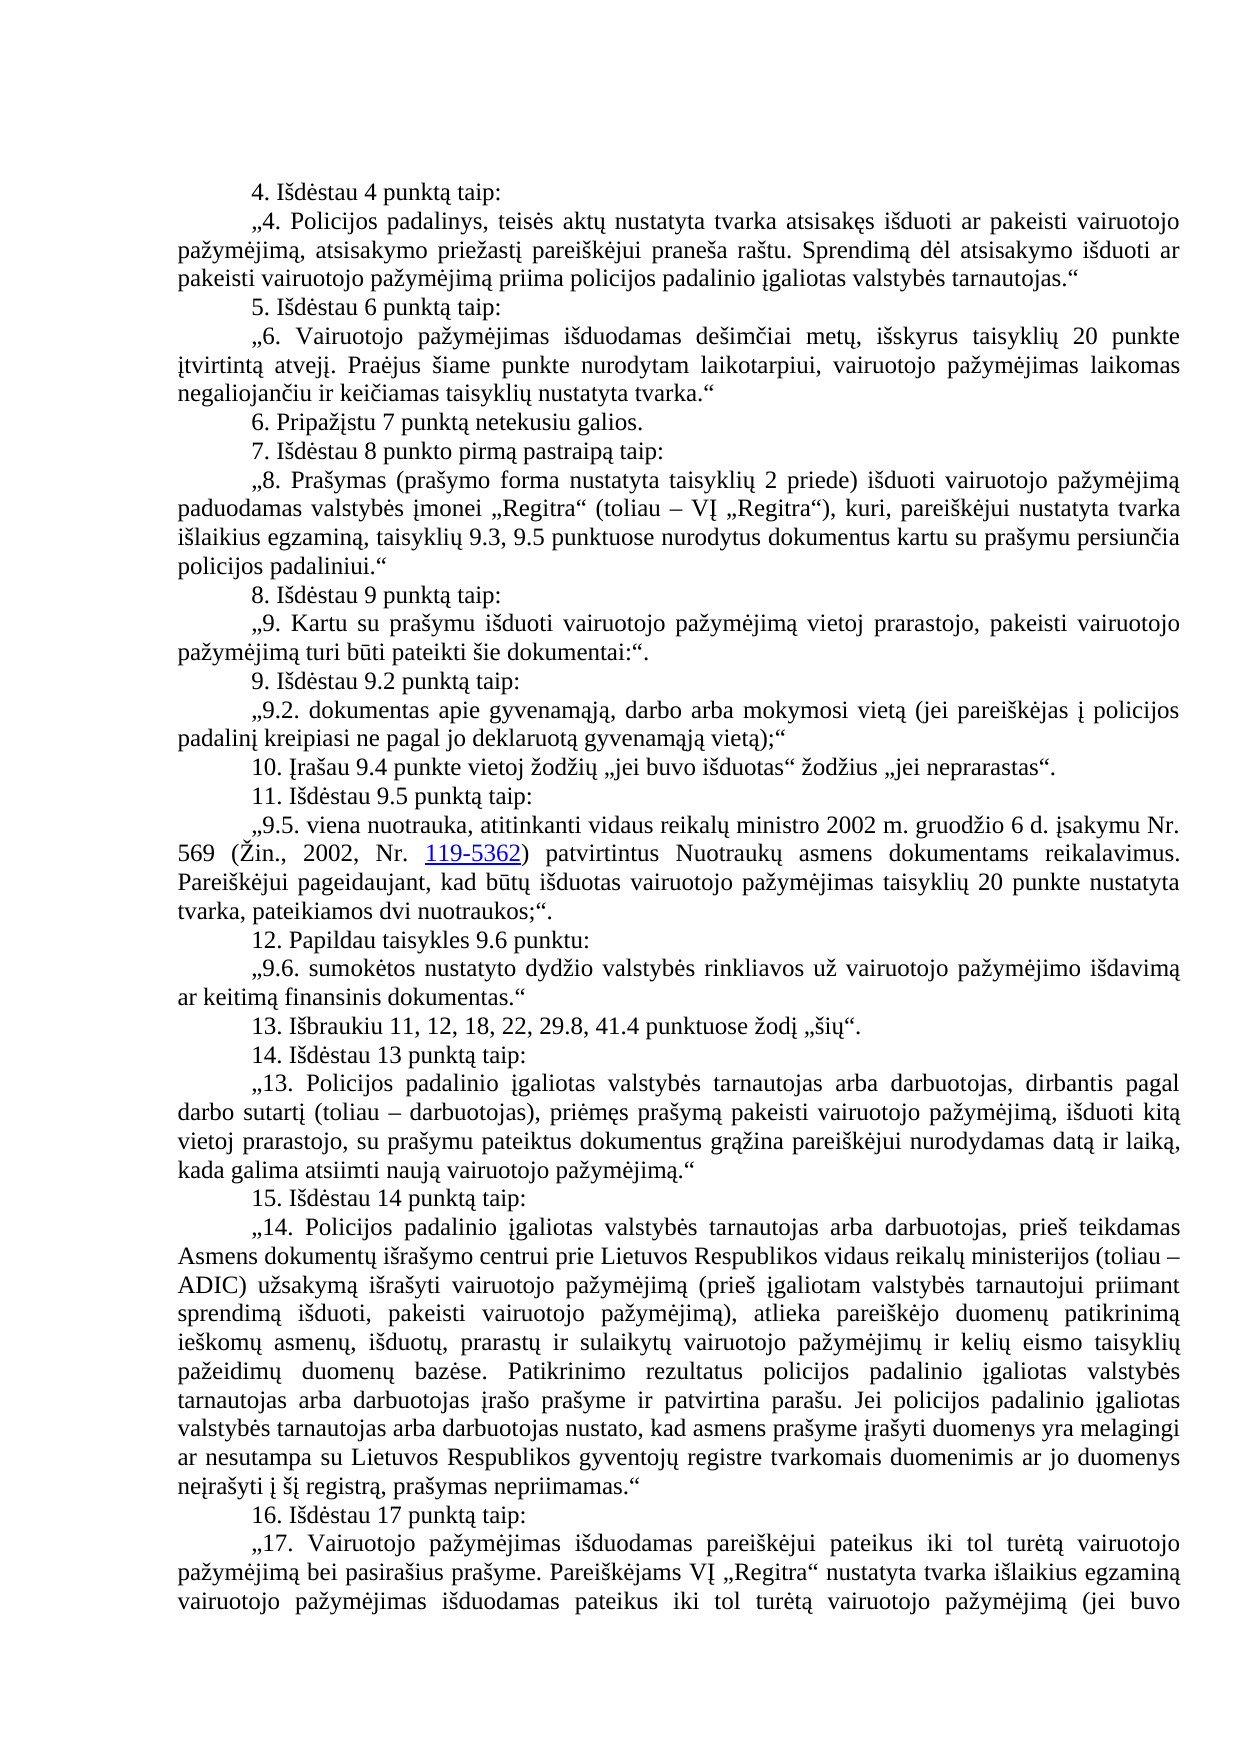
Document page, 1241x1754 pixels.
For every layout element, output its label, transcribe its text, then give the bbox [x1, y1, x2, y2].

text „9.6. sumokėtos nustatyto dydžio valstybės rinkliavos už vairuotojo pažymėjimo išdavimą ar keitimą finansinis dokumentas.“ [177, 953, 1181, 1011]
text „9.5. viena nuotrauka, atitinkanti vidaus reikalų ministro 2002 m. gruodžio 6 d. įsakymu Nr. 569 (Žin., 2002, Nr. 119-5362) patvirtintus Nuotraukų asmens dokumentams reikalavimus. Pareiškėjui pageidaujant, kad būtų išduotas vairuotojo pažymėjimas taisyklių 20 punkte nustatyta tvarka, pateikiamos dvi nuotraukos;“. [177, 810, 1181, 925]
text „6. Vairuotojo pažymėjimas išduodamas dešimčiai metų, išskyrus taisyklių 20 punkte įtvirtintą atvejį. Praėjus šiame punkte nurodytam laikotarpiui, vairuotojo pažymėjimas laikomas negaliojančiu ir keičiamas taisyklių nustatyta tvarka.“ [177, 321, 1181, 407]
text 12. Papildau taisykles 9.6 punktu: [177, 925, 1181, 953]
text „13. Policijos padalinio įgaliotas valstybės tarnautojas arba darbuotojas, dirbantis pagal darbo sutartį (toliau – darbuotojas), priėmęs prašymą pakeisti vairuotojo pažymėjimą, išduoti kitą vietoj prarastojo, su prašymu pateiktus dokumentus grąžina pareiškėjui nurodydamas datą ir laiką, kada galima atsiimti naują vairuotojo pažymėjimą.“ [177, 1068, 1181, 1183]
text 15. Išdėstau 14 punktą taip: [177, 1183, 1181, 1212]
text 11. Išdėstau 9.5 punktą taip: [177, 781, 1181, 810]
text „4. Policijos padalinys, teisės aktų nustatyta tvarka atsisakęs išduoti ar pakeisti vairuotojo pažymėjimą, atsisakymo priežastį pareiškėjui praneša raštu. Sprendimą dėl atsisakymo išduoti ar pakeisti vairuotojo pažymėjimą priima policijos padalinio įgaliotas valstybės tarnautojas.“ [177, 206, 1181, 292]
text 9. Išdėstau 9.2 punktą taip: [177, 666, 1181, 695]
text „14. Policijos padalinio įgaliotas valstybės tarnautojas arba darbuotojas, prieš teikdamas Asmens dokumentų išrašymo centrui prie Lietuvos Respublikos vidaus reikalų ministerijos (toliau – ADIC) užsakymą išrašyti vairuotojo pažymėjimą (prieš įgaliotam valstybės tarnautojui priimant sprendimą išduoti, pakeisti vairuotojo pažymėjimą), atlieka pareiškėjo duomenų patikrinimą ieškomų asmenų, išduotų, prarastų ir sulaikytų vairuotojo pažymėjimų ir kelių eismo taisyklių pažeidimų duomenų bazėse. Patikrinimo rezultatus policijos padalinio įgaliotas valstybės tarnautojas arba darbuotojas įrašo prašyme ir patvirtina parašu. Jei policijos padalinio įgaliotas valstybės tarnautojas arba darbuotojas nustato, kad asmens prašyme įrašyti duomenys yra melagingi ar nesutampa su Lietuvos Respublikos gyventojų registre tvarkomais duomenimis ar jo duomenys neįrašyti į šį registrą, prašymas nepriimamas.“ [177, 1212, 1181, 1500]
text 5. Išdėstau 6 punktą taip: [177, 292, 1181, 321]
text 4. Išdėstau 4 punktą taip: [177, 177, 1181, 206]
text 13. Išbraukiu 11, 12, 18, 22, 29.8, 41.4 punktuose žodį „šių“. [177, 1011, 1181, 1040]
text 14. Išdėstau 13 punktą taip: [177, 1040, 1181, 1068]
text 16. Išdėstau 17 punktą taip: [177, 1500, 1181, 1528]
text „8. Prašymas (prašymo forma nustatyta taisyklių 2 priede) išduoti vairuotojo pažymėjimą paduodamas valstybės įmonei „Regitra“ (toliau – VĮ „Regitra“), kuri, pareiškėjui nustatyta tvarka išlaikius egzaminą, taisyklių 9.3, 9.5 punktuose nurodytus dokumentus kartu su prašymu persiunčia policijos padaliniui.“ [177, 465, 1181, 580]
text „9.2. dokumentas apie gyvenamąją, darbo arba mokymosi vietą (jei pareiškėjas į policijos padalinį kreipiasi ne pagal jo deklaruotą gyvenamąją vietą);“ [177, 695, 1181, 752]
text „9. Kartu su prašymu išduoti vairuotojo pažymėjimą vietoj prarastojo, pakeisti vairuotojo pažymėjimą turi būti pateikti šie dokumentai:“. [177, 608, 1181, 666]
text 8. Išdėstau 9 punktą taip: [177, 580, 1181, 608]
text 6. Pripažįstu 7 punktą netekusiu galios. [177, 407, 1181, 436]
text 10. Įrašau 9.4 punkte vietoj žodžių „jei buvo išduotas“ žodžius „jei neprarastas“. [177, 752, 1181, 781]
text 7. Išdėstau 8 punkto pirmą pastraipą taip: [177, 436, 1181, 465]
text „17. Vairuotojo pažymėjimas išduodamas pareiškėjui pateikus iki tol turėtą vairuotojo pažymėjimą bei pasirašius prašyme. Pareiškėjams VĮ „Regitra“ nustatyta tvarka išlaikius egzaminą vairuotojo pažymėjimas išduodamas pateikus iki tol turėtą vairuotojo pažymėjimą (jei buvo [177, 1528, 1181, 1615]
